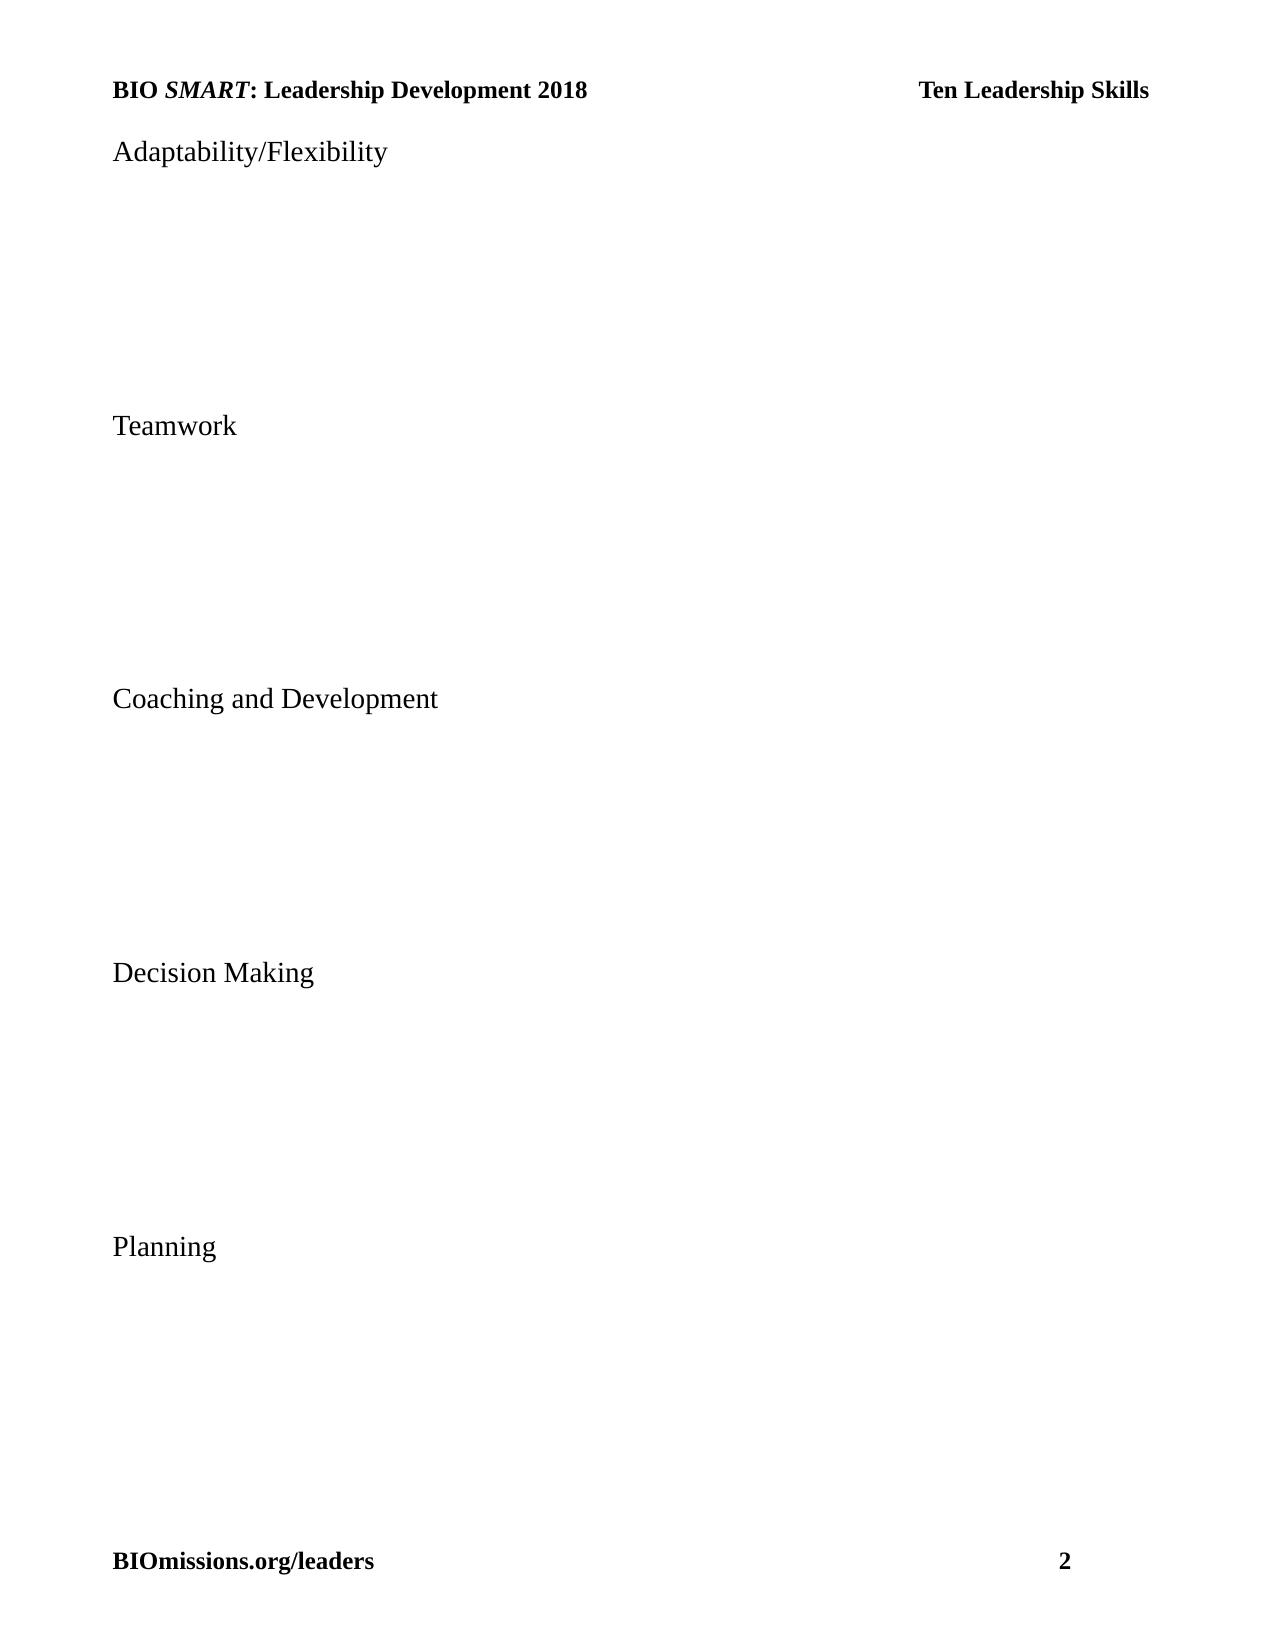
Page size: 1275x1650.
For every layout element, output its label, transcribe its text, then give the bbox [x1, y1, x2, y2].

text Coaching and Development [112, 682, 1162, 715]
text Adaptability/Flexibility [112, 134, 1162, 167]
text Planning [112, 1229, 1162, 1263]
text Decision Making [112, 956, 1162, 989]
text Teamwork [112, 408, 1162, 441]
